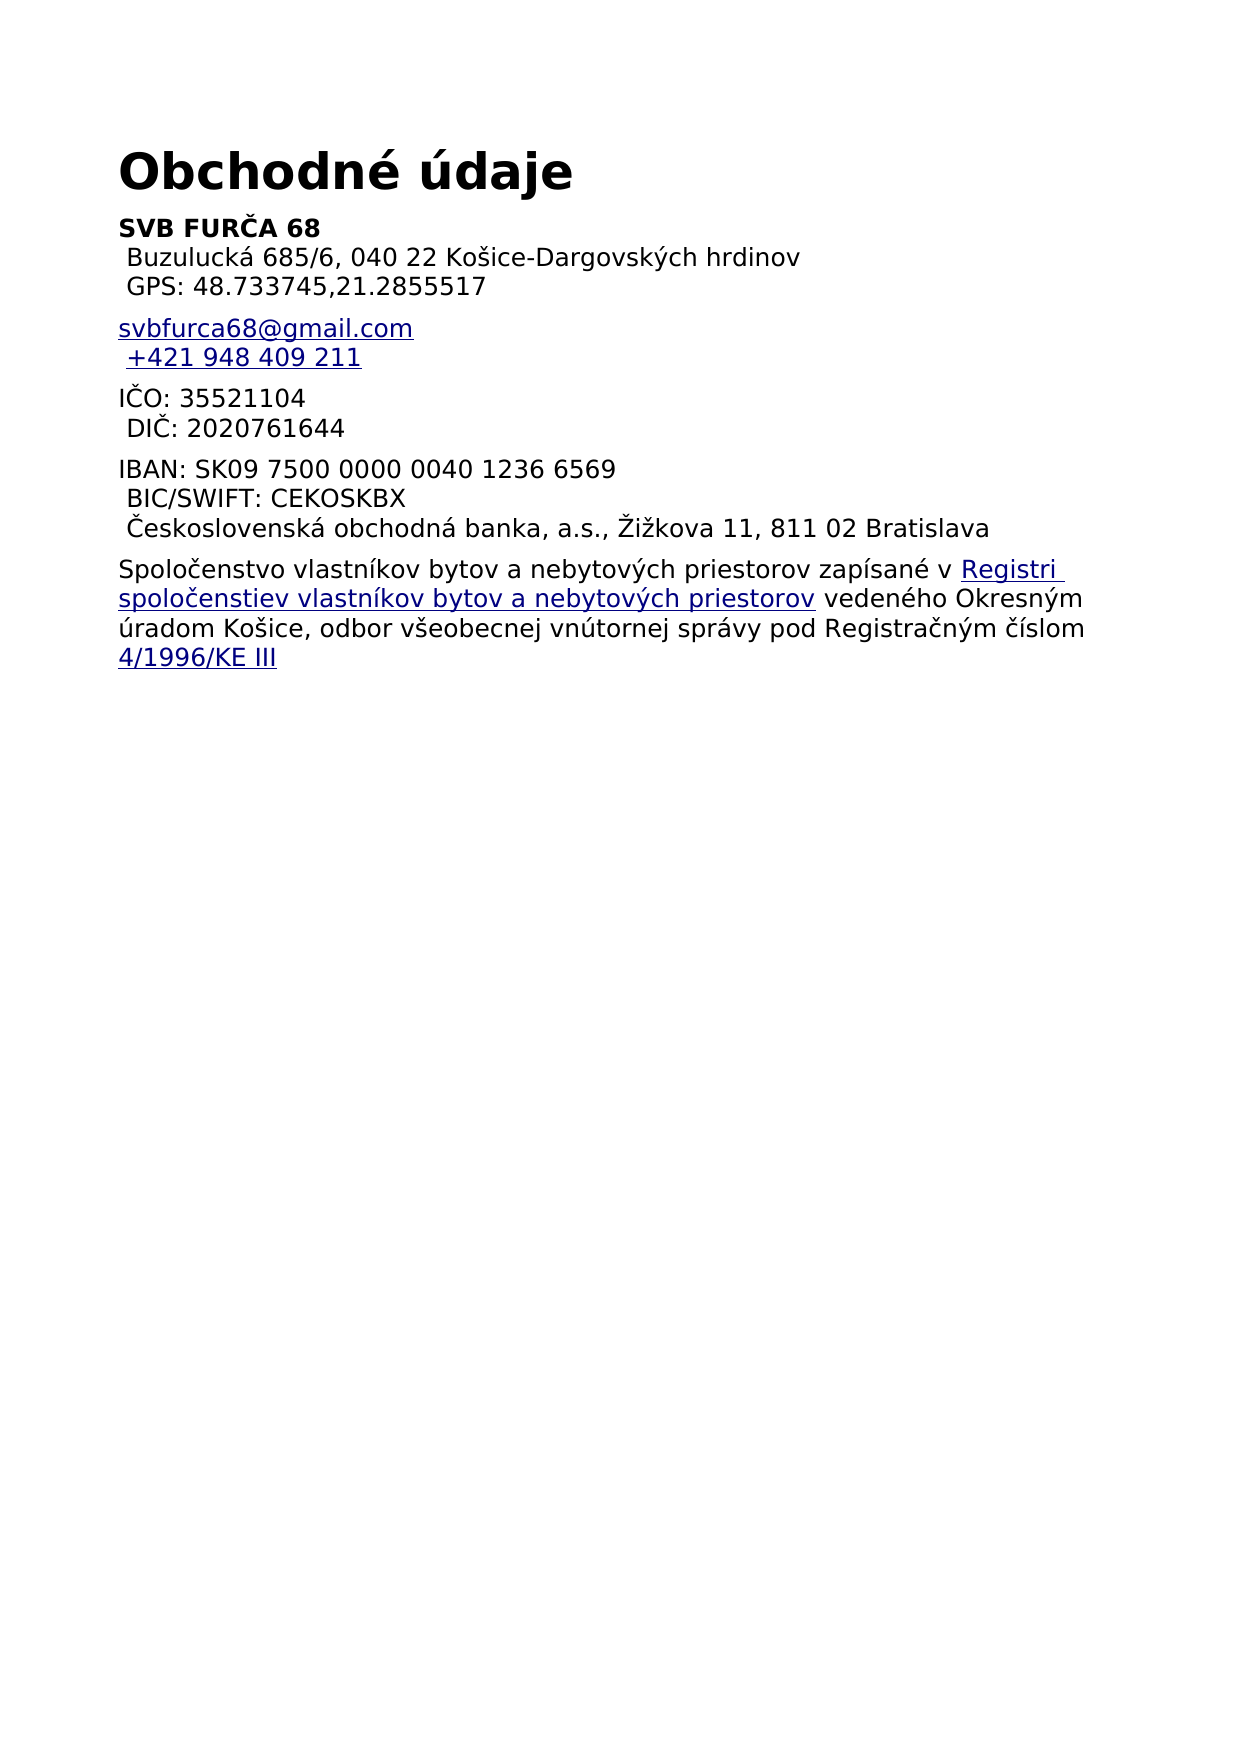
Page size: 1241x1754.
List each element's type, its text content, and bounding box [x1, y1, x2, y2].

text Spoločenstvo vlastníkov bytov a nebytových priestorov zapísané v Registri spoločenstiev vlastníkov bytov a nebytových priestorov vedeného Okresným úradom Košice, odbor všeobecnej vnútornej správy pod Registračným číslom 4/1996/KE III [118, 556, 1122, 672]
text IČO: 35521104 DIČ: 2020761644 [118, 385, 1122, 443]
text SVB FURČA 68 Buzulucká 685/6, 040 22 Košice-Dargovských hrdinov GPS: 48.733745,21.2855517 [118, 214, 1122, 301]
subtitle Obchodné údaje [118, 143, 1122, 201]
text IBAN: SK09 7500 0000 0040 1236 6569 BIC/SWIFT: CEKOSKBX Československá obchodná banka, a.s., Žižkova 11, 811 02 Bratislava [118, 456, 1122, 543]
text svbfurca68@gmail.com +421 948 409 211 [118, 314, 1122, 372]
